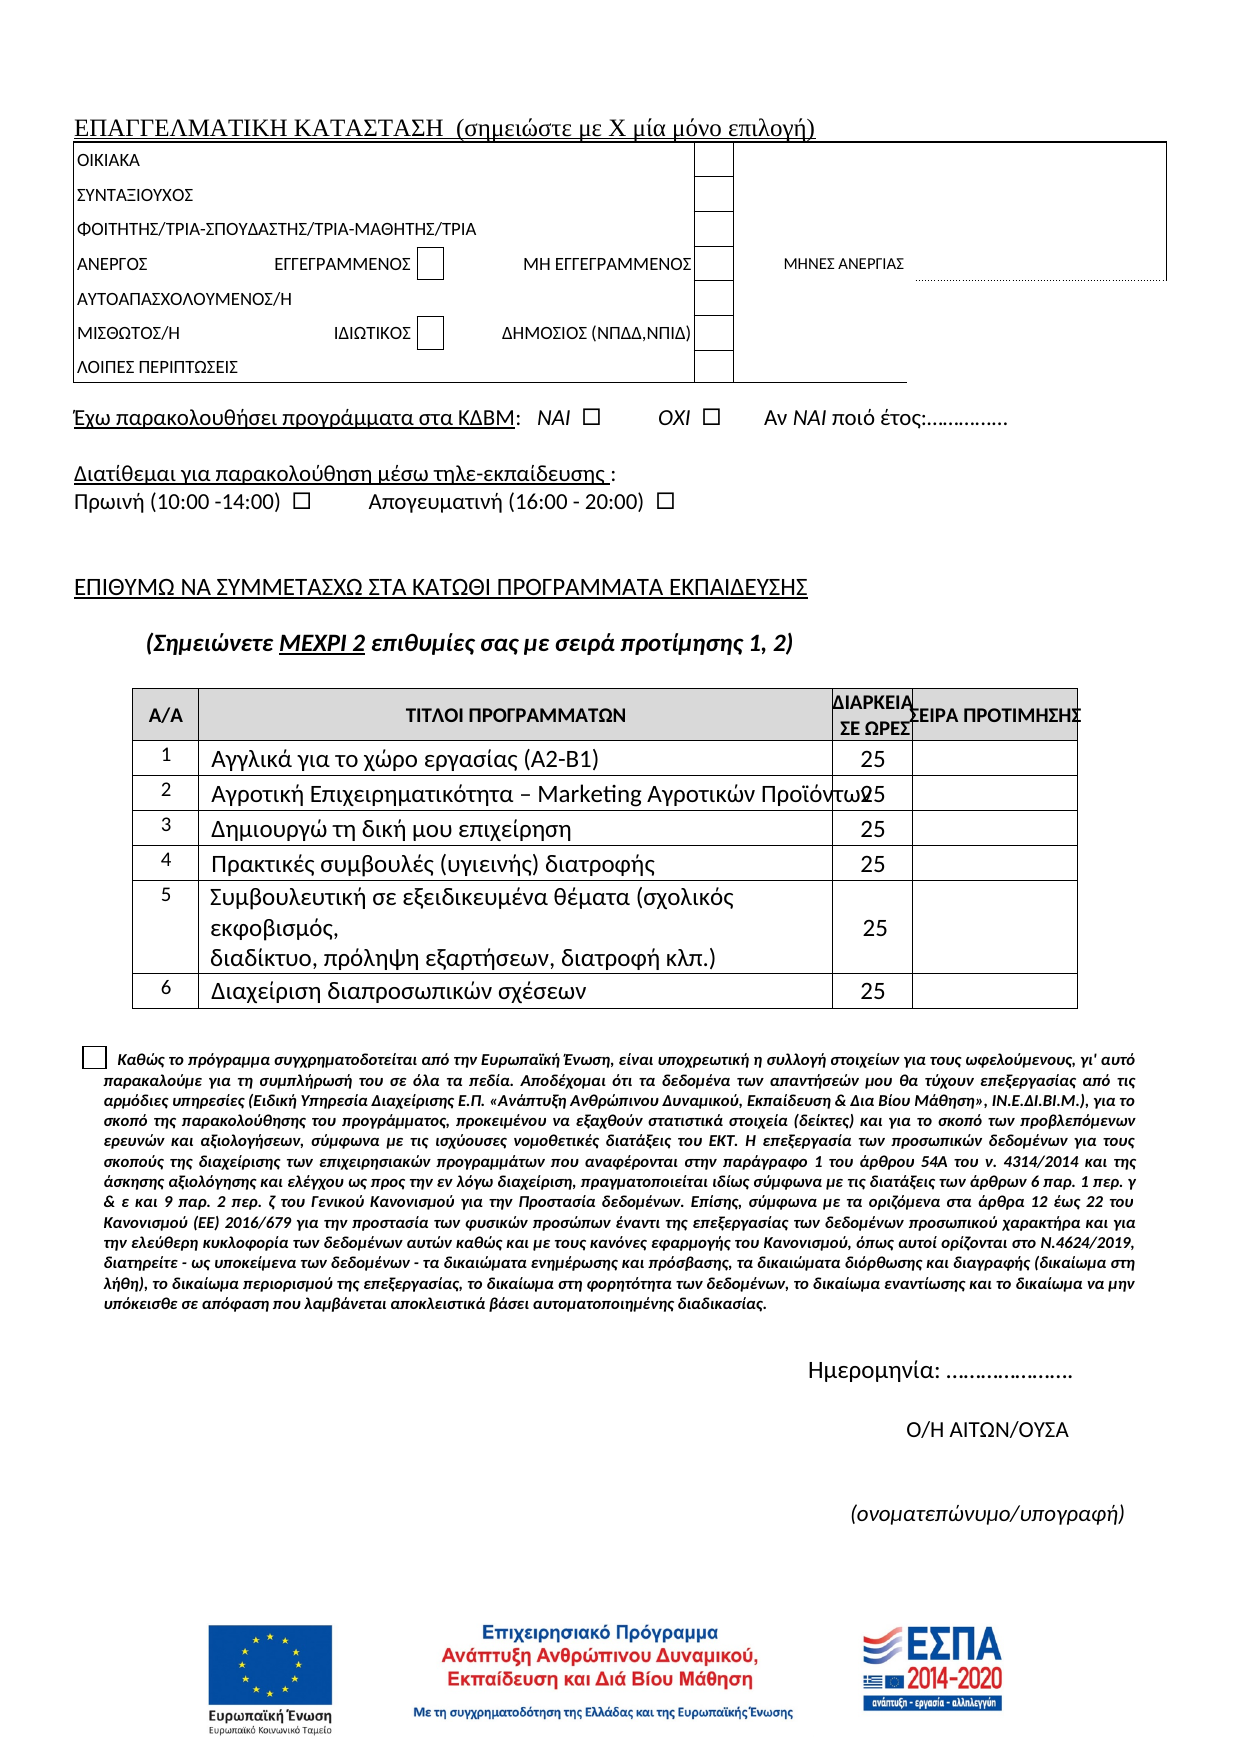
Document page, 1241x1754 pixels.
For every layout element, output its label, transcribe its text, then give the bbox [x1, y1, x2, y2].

table_cell Διαχείριση διαπροσωπικών σχέσεων [199, 974, 832, 1008]
table_cell ΕΓΓΕΓΡΑΜΜΕΝΟΣ [236, 246, 413, 280]
table_cell ΜΗ ΕΓΓΕΓΡΑΜΜΕΝΟΣ [488, 246, 694, 280]
table_cell [444, 246, 488, 280]
table_cell 5 [133, 881, 198, 973]
table_cell [913, 776, 1077, 810]
table_cell ΔΗΜΟΣΙΟΣ (ΝΠΔΔ,ΝΠΙΔ) [458, 315, 694, 349]
table_cell 1 [133, 741, 198, 775]
table_cell Πρακτικές συμβουλές (υγιεινής) διατροφής [199, 846, 832, 880]
table_cell [913, 811, 1077, 845]
table_cell [913, 974, 1077, 1008]
table_cell Δημιουργώ τη δική μου επιχείρηση [199, 811, 832, 845]
table_cell Αγροτική Επιχειρηματικότητα – Marketing Αγροτικών Προϊόντων [199, 776, 832, 810]
table_cell 25 [833, 846, 912, 880]
table_cell 6 [133, 974, 198, 1008]
table_cell [734, 280, 907, 315]
table_cell 25 [833, 881, 912, 973]
subtitle ΕΠΙΘΥΜΩ ΝΑ ΣΥΜΜΕΤΑΣΧΩ ΣΤΑ ΚΑΤΩΘΙ ΠΡΟΓΡΑΜΜΑΤΑ ΕΚΠΑΙΔΕΥΣΗΣ [74, 571, 1073, 602]
table_cell 25 [833, 776, 912, 810]
table_cell [907, 315, 1167, 349]
table_header ΔΙΑΡΚΕΙΑ ΣΕ ΩΡΕΣ [833, 689, 912, 740]
picture [206, 1623, 1005, 1740]
table_cell [414, 315, 458, 349]
subtitle ΕΠΑΓΓΕΛΜΑΤΙΚΗ ΚΑΤΑΣΤΑΣΗ (σημειώστε με Χ μία μόνο επιλογή) [74, 113, 1073, 141]
table_cell [695, 316, 733, 349]
table_cell 3 [133, 811, 198, 845]
text Έχω παρακολουθήσει προγράμματα στα ΚΔΒΜ: ΝΑΙ  ΟΧΙ  Αν ΝΑΙ ποιό έτος:………...… [74, 403, 1137, 431]
table_cell [695, 281, 733, 315]
table_cell [916, 246, 1166, 280]
table_cell ΛΟΙΠΕΣ ΠΕΡΙΠΤΩΣΕΙΣ [74, 350, 694, 382]
table_cell ΜΙΣΘΩΤΟΣ/Η [74, 315, 236, 349]
table_cell [695, 247, 733, 280]
table_cell ΜΗΝΕΣ ΑΝΕΡΓΙΑΣ [734, 246, 916, 280]
table_cell [913, 846, 1077, 880]
table_cell [695, 351, 733, 382]
table_cell [734, 350, 907, 382]
table_cell [913, 881, 1077, 973]
table_cell 4 [133, 846, 198, 880]
table_cell ΣΥΝΤΑΞΙΟΥΧΟΣ [74, 176, 694, 211]
text Ο/Η ΑΙΤΩΝ/ΟΥΣΑ [808, 1415, 1167, 1443]
table_header ΣΕΙΡΑ ΠΡΟΤΙΜΗΣΗΣ [913, 689, 1077, 740]
table_cell ΑΥΤΟΑΠΑΣΧΟΛΟΥΜΕΝΟΣ/Η [74, 280, 694, 315]
table_cell 2 [133, 776, 198, 810]
table_cell [907, 280, 1167, 315]
table_cell ΙΔΙΩΤΙΚΟΣ [236, 315, 413, 349]
text Καθώς το πρόγραμμα συγχρηματοδοτείται από την Ευρωπαϊκή Ένωση, είναι υποχρεωτική η συλλογή στοιχείων για τους ωφελούμενους, γι' αυτό παρακαλούμε για τη συμπλήρωσή του σε όλα τα πεδία. Αποδέχομαι ότι τα δεδομένα των απαντήσεών μου θα τύχουν επεξεργασίας από τις αρμόδιες υπηρεσίες (Ειδική Υπηρεσία Διαχείρισης Ε.Π. «Ανάπτυξη Ανθρώπινου Δυναμικού, Εκπαίδευση & Δια Βίου Μάθηση», ΙΝ.Ε.ΔΙ.ΒΙ.Μ.), για το σκοπό της παρακολούθησης του προγράμματος, προκειμένου να εξαχθούν στατιστικά στοιχεία (δείκτες) και για το σκοπό των προβλεπόμενων ερευνών και αξιολογήσεων, σύμφωνα με τις ισχύουσες νομοθετικές διατάξεις του ΕΚΤ. Η επεξεργασία των προσωπικών δεδομένων για τους σκοπούς της διαχείρισης των επιχειρησιακών προγραμμάτων που αναφέρονται στην παράγραφο 1 του άρθρου 54Α του ν. 4314/2014 και της άσκησης αξιολόγησης και ελέγχου ως προς την εν λόγω διαχείριση, πραγματοποιείται ιδίως σύμφωνα με τις διατάξεις των άρθρων 6 παρ. 1 περ. γ & ε και 9 παρ. 2 περ. ζ του Γενικού Κανονισμού για την Προστασία δεδομένων. Επίσης, σύμφωνα με τα οριζόμενα στα άρθρα 12 έως 22 του Κανονισμού (ΕΕ) 2016/679 για την προστασία των φυσικών προσώπων έναντι της επεξεργασίας των δεδομένων προσωπικού χαρακτήρα και για την ελεύθερη κυκλοφορία των δεδομένων αυτών καθώς και με τους κανόνες εφαρμογής του Kανονισμού, όπως αυτοί ορίζονται στο Ν.4624/2019, διατηρείτε - ως υποκείμενα των δεδομένων - τα δικαιώματα ενημέρωσης και πρόσβασης, τα δικαιώματα διόρθωσης και διαγραφής (δικαίωμα στη λήθη), το δικαίωμα περιορισμού της επεξεργασίας, το δικαίωμα στη φορητότητα των δεδομένων, το δικαίωμα εναντίωσης και το δικαίωμα να μην υπόκεισθε σε απόφαση που λαμβάνεται αποκλειστικά βάσει αυτοματοποιημένης διαδικασίας. [103, 1049, 1137, 1313]
table_header [695, 143, 733, 176]
text (Σημειώνετε ΜΕΧΡΙ 2 επιθυμίες σας με σειρά προτίμησης 1, 2) [59, 627, 1137, 658]
table_cell 25 [833, 811, 912, 845]
table_header Α/Α [133, 689, 198, 740]
table_cell [695, 212, 733, 246]
table_cell [734, 315, 907, 349]
table_header [418, 317, 443, 348]
table_header ΤΙΤΛΟΙ ΠΡΟΓΡΑΜΜΑΤΩΝ [199, 689, 832, 740]
table_cell Αγγλικά για το χώρο εργασίας (Α2-Β1) [199, 741, 832, 775]
text Διατίθεμαι για παρακολούθηση μέσω τηλε-εκπαίδευσης : [74, 459, 1078, 487]
table_cell [907, 350, 1167, 382]
table_header [418, 248, 443, 279]
table_cell [695, 177, 733, 211]
table_cell ΦΟΙΤΗΤΗΣ/ΤΡΙΑ-ΣΠΟΥΔΑΣΤΗΣ/ΤΡΙΑ-ΜΑΘΗΤΗΣ/ΤΡΙΑ [74, 211, 694, 246]
table_cell [913, 741, 1077, 775]
table_cell [734, 211, 1166, 246]
text Ημερομηνία: …………………. [674, 1354, 1137, 1385]
text Πρωινή (10:00 -14:00)  Απογευματινή (16:00 - 20:00)  [74, 487, 1137, 515]
table_cell 25 [833, 741, 912, 775]
text (ονοματεπώνυμο/υπογραφή) [808, 1499, 1167, 1527]
table_header ΟΙΚΙΑΚΑ [74, 143, 694, 176]
table_header [734, 143, 1166, 176]
table_cell 25 [833, 974, 912, 1008]
table_cell [734, 176, 1166, 211]
table_cell ΑΝΕΡΓΟΣ [74, 246, 236, 280]
